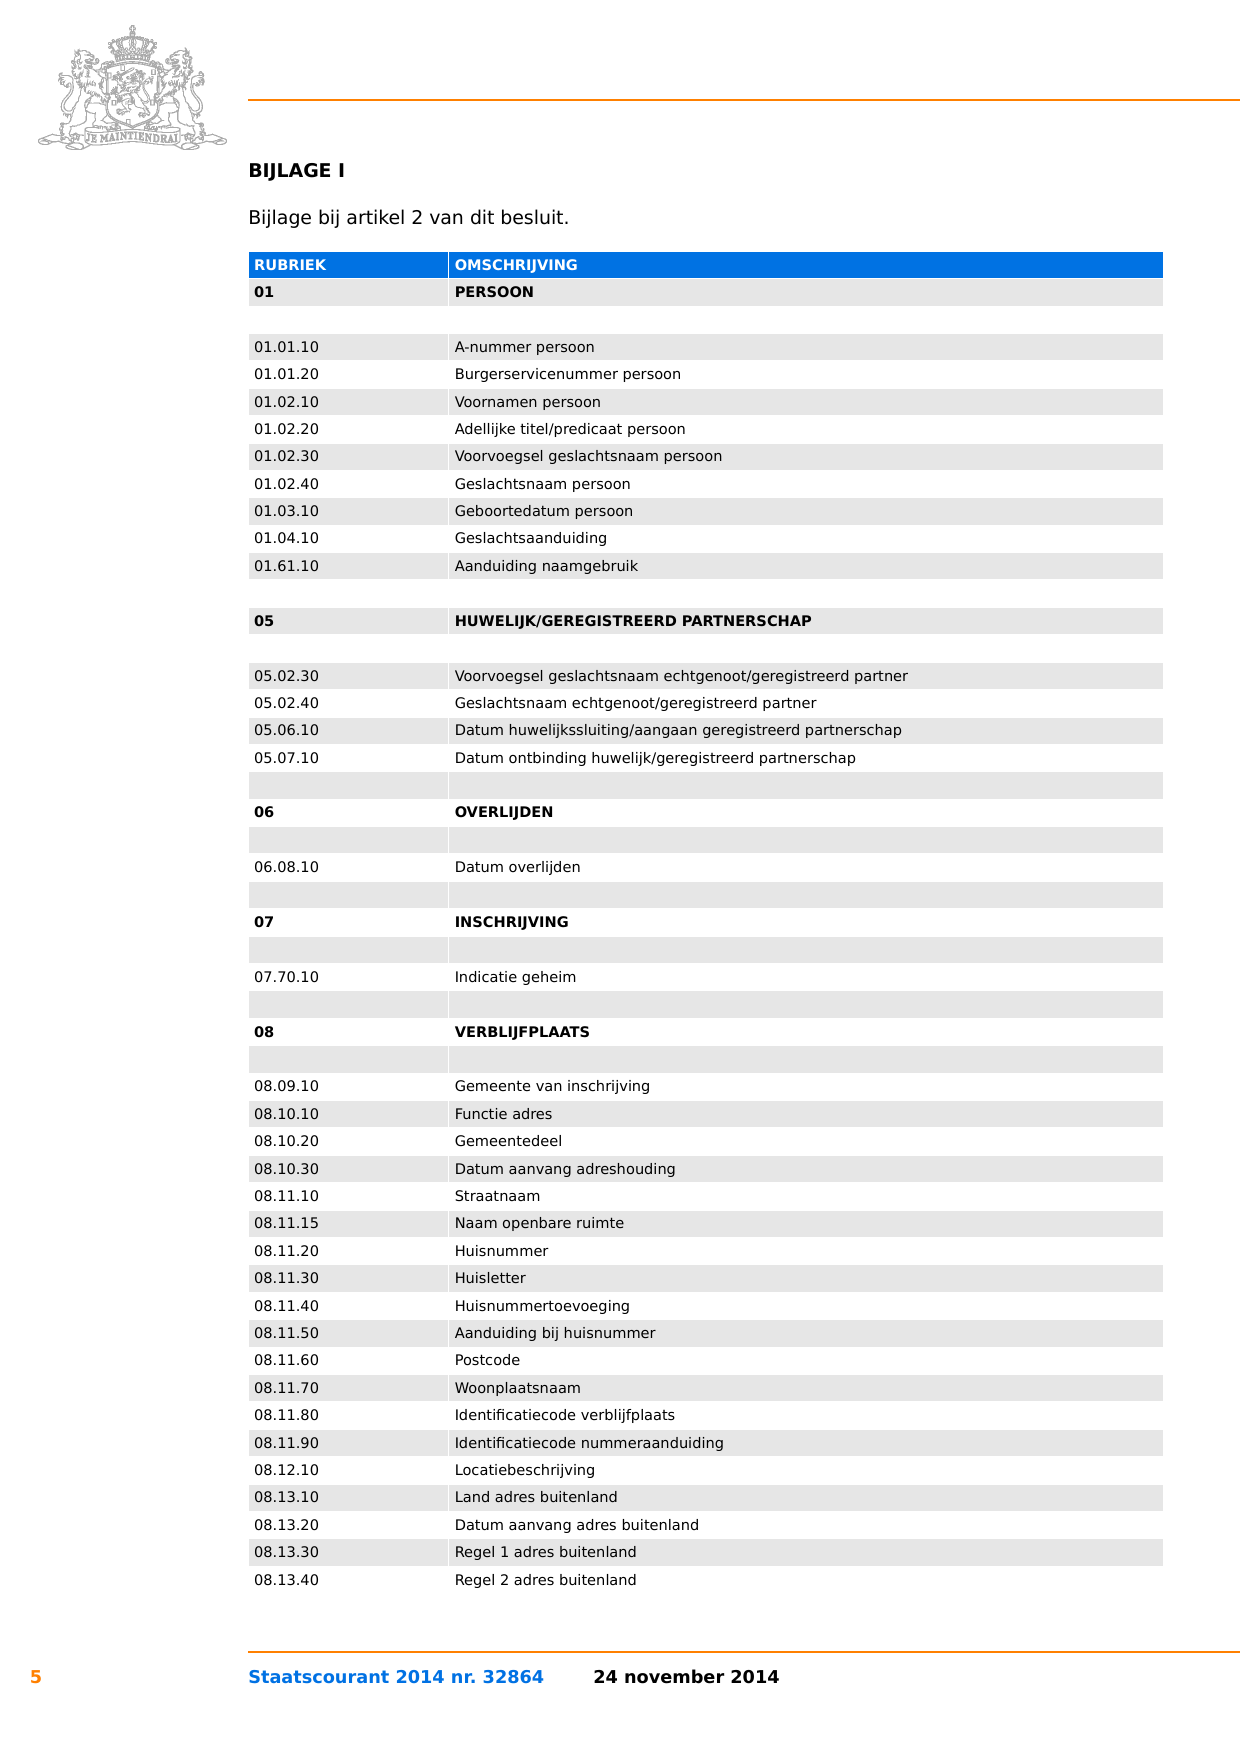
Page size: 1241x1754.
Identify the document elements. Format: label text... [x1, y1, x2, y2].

table_cell 08.13.40 [249, 1567, 448, 1593]
table_cell 05.06.10 [249, 718, 448, 744]
table_cell 08.11.15 [249, 1211, 448, 1237]
table_cell 05.07.10 [249, 745, 448, 771]
table_cell OVERLIJDEN [449, 800, 1163, 826]
table_cell Adellijke titel/predicaat persoon [449, 416, 1163, 442]
table_cell Huisnummertoevoeging [449, 1293, 1163, 1319]
table_cell 01.01.20 [249, 361, 448, 388]
table_cell 01.04.10 [249, 526, 448, 552]
table_cell [249, 772, 448, 799]
table_cell Regel 2 adres buitenland [449, 1567, 1163, 1593]
table_cell [249, 937, 448, 963]
table_cell Postcode [449, 1348, 1163, 1374]
table_cell 06 [249, 800, 448, 826]
table_cell [449, 882, 1163, 908]
table_cell 01 [249, 279, 448, 306]
table_cell Huisletter [449, 1265, 1163, 1292]
table_cell PERSOON [449, 279, 1163, 306]
table_cell 08.13.30 [249, 1539, 448, 1566]
table_cell Functie adres [449, 1101, 1163, 1127]
table_cell [249, 581, 448, 607]
table_cell 01.03.10 [249, 498, 448, 525]
table_cell Datum huwelijkssluiting/aangaan geregistreerd partnerschap [449, 718, 1163, 744]
table_cell 08.11.90 [249, 1430, 448, 1456]
table_cell Datum aanvang adreshouding [449, 1156, 1163, 1182]
table_cell HUWELIJK/GEREGISTREERD PARTNERSCHAP [449, 608, 1163, 634]
table_cell [449, 772, 1163, 799]
table_cell 08.11.10 [249, 1183, 448, 1209]
table_cell Gemeentedeel [449, 1129, 1163, 1155]
table_cell Geboortedatum persoon [449, 498, 1163, 525]
table_cell 01.02.40 [249, 471, 448, 497]
table_cell 05 [249, 608, 448, 634]
table_cell 01.02.20 [249, 416, 448, 442]
table_cell Regel 1 adres buitenland [449, 1539, 1163, 1566]
table_cell Burgerservicenummer persoon [449, 361, 1163, 388]
table_cell 08.11.30 [249, 1265, 448, 1292]
table_cell 01.61.10 [249, 553, 448, 579]
table_cell Datum aanvang adres buitenland [449, 1512, 1163, 1538]
text Bijlage bij artikel 2 van dit besluit. [248, 207, 1163, 229]
table_cell 05.02.30 [249, 663, 448, 689]
table_cell [449, 991, 1163, 1018]
table_cell [449, 307, 1163, 333]
table_cell 08.11.60 [249, 1348, 448, 1374]
table_cell Aanduiding bij huisnummer [449, 1320, 1163, 1347]
table_cell 08.13.20 [249, 1512, 448, 1538]
table_cell [249, 635, 448, 662]
table_cell Locatiebeschrijving [449, 1457, 1163, 1483]
table_cell A-nummer persoon [449, 334, 1163, 360]
picture [38, 25, 227, 150]
table_cell [249, 1046, 448, 1073]
table_cell 07 [249, 909, 448, 936]
table_cell Identificatiecode nummeraanduiding [449, 1430, 1163, 1456]
table_cell Geslachtsnaam echtgenoot/geregistreerd partner [449, 690, 1163, 716]
table_cell 08.11.50 [249, 1320, 448, 1347]
table_cell 08.10.30 [249, 1156, 448, 1182]
table_cell 08 [249, 1019, 448, 1045]
table_cell 08.10.20 [249, 1129, 448, 1155]
table_cell 01.01.10 [249, 334, 448, 360]
table_cell Voorvoegsel geslachtsnaam echtgenoot/geregistreerd partner [449, 663, 1163, 689]
table_cell Indicatie geheim [449, 964, 1163, 990]
table_cell 05.02.40 [249, 690, 448, 716]
table_cell 08.09.10 [249, 1074, 448, 1100]
table_cell [449, 635, 1163, 662]
table_cell Geslachtsnaam persoon [449, 471, 1163, 497]
table_cell Woonplaatsnaam [449, 1375, 1163, 1401]
table_cell [249, 307, 448, 333]
table_cell 08.10.10 [249, 1101, 448, 1127]
table_header OMSCHRIJVING [449, 252, 1163, 278]
table_cell 06.08.10 [249, 855, 448, 881]
table_cell Geslachtsaanduiding [449, 526, 1163, 552]
table_cell 08.11.40 [249, 1293, 448, 1319]
table_cell [449, 1046, 1163, 1073]
table_cell 08.12.10 [249, 1457, 448, 1483]
table_cell INSCHRIJVING [449, 909, 1163, 936]
subtitle BIJLAGE I [248, 160, 1163, 182]
table_cell Datum ontbinding huwelijk/geregistreerd partnerschap [449, 745, 1163, 771]
table_cell 08.13.10 [249, 1485, 448, 1511]
table_cell Gemeente van inschrijving [449, 1074, 1163, 1100]
table_cell 08.11.70 [249, 1375, 448, 1401]
table_cell [249, 882, 448, 908]
table_cell 01.02.10 [249, 389, 448, 415]
table_cell 08.11.80 [249, 1403, 448, 1429]
table_cell [449, 937, 1163, 963]
table_cell Land adres buitenland [449, 1485, 1163, 1511]
table_cell VERBLIJFPLAATS [449, 1019, 1163, 1045]
table_cell Huisnummer [449, 1238, 1163, 1264]
table_cell 08.11.20 [249, 1238, 448, 1264]
table_cell [249, 827, 448, 853]
table_cell [249, 991, 448, 1018]
table_cell Naam openbare ruimte [449, 1211, 1163, 1237]
table_cell 07.70.10 [249, 964, 448, 990]
table_cell Datum overlijden [449, 855, 1163, 881]
table_header RUBRIEK [249, 252, 448, 278]
table_cell Straatnaam [449, 1183, 1163, 1209]
table_cell Voorvoegsel geslachtsnaam persoon [449, 444, 1163, 470]
table_cell Aanduiding naamgebruik [449, 553, 1163, 579]
table_cell 01.02.30 [249, 444, 448, 470]
table_cell Voornamen persoon [449, 389, 1163, 415]
table_cell [449, 827, 1163, 853]
table_cell [449, 581, 1163, 607]
table_cell Identificatiecode verblijfplaats [449, 1403, 1163, 1429]
